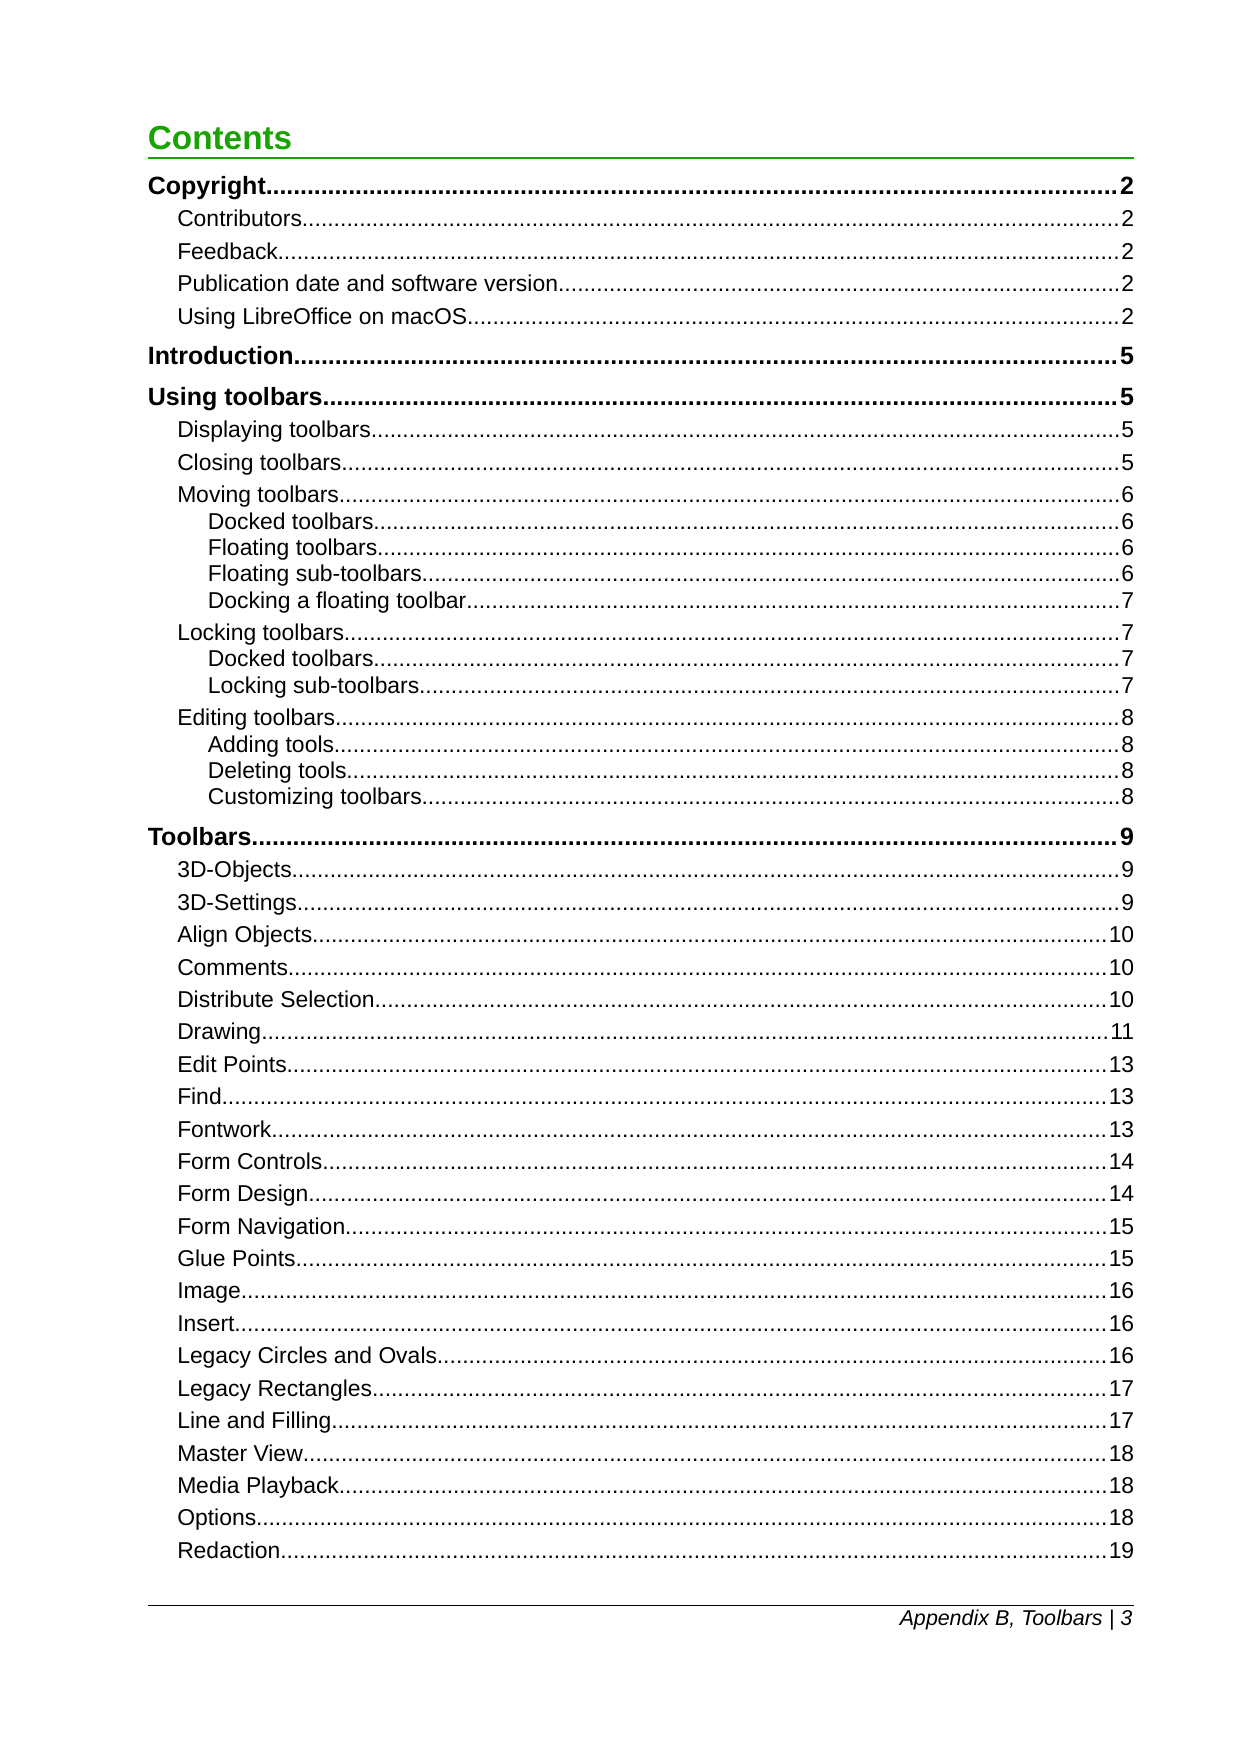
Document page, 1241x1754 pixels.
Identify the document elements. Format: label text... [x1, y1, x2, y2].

text Glue Points 15 [177, 1245, 1134, 1271]
text Drawing 11 [177, 1018, 1134, 1045]
text Redaction 19 [177, 1537, 1134, 1563]
text 3D-Objects 9 [177, 856, 1134, 883]
text Media Playback 18 [177, 1472, 1134, 1498]
text Form Navigation 15 [177, 1213, 1134, 1239]
text Publication date and software version 2 [177, 270, 1134, 297]
text Align Objects 10 [177, 921, 1134, 947]
text 3D-Settings 9 [177, 889, 1134, 915]
text Customizing toolbars 8 [208, 783, 1134, 809]
text Line and Filling 17 [177, 1407, 1134, 1433]
subtitle Contents [148, 118, 1134, 157]
text Image 16 [177, 1277, 1134, 1304]
text Find 13 [177, 1083, 1134, 1109]
text Toolbars 9 [148, 822, 1134, 850]
text Form Design 14 [177, 1180, 1134, 1207]
text Using LibreOffice on macOS 2 [177, 303, 1134, 329]
text Edit Points 13 [177, 1051, 1134, 1077]
text Using toolbars 5 [148, 382, 1134, 410]
text Contributors 2 [177, 205, 1134, 232]
text Options 18 [177, 1504, 1134, 1531]
text Adding tools 8 [208, 731, 1134, 757]
text Fontwork 13 [177, 1116, 1134, 1142]
text Displaying toolbars 5 [177, 416, 1134, 443]
text Floating sub-toolbars 6 [208, 560, 1134, 587]
text Locking toolbars 7 [177, 619, 1134, 645]
text Docked toolbars 7 [208, 645, 1134, 672]
text Legacy Circles and Ovals 16 [177, 1342, 1134, 1369]
text Floating toolbars 6 [208, 534, 1134, 560]
text Feedback 2 [177, 238, 1134, 264]
text Insert 16 [177, 1310, 1134, 1336]
text Moving toolbars 6 [177, 481, 1134, 508]
text Legacy Rectangles 17 [177, 1375, 1134, 1401]
text Docked toolbars 6 [208, 508, 1134, 534]
text Closing toolbars 5 [177, 449, 1134, 475]
text Locking sub-toolbars 7 [208, 672, 1134, 698]
text Copyright 2 [148, 171, 1134, 199]
text Docking a floating toolbar 7 [208, 587, 1134, 613]
text Introduction 5 [148, 341, 1134, 370]
text Editing toolbars 8 [177, 704, 1134, 731]
text Distribute Selection 10 [177, 986, 1134, 1012]
text Comments 10 [177, 953, 1134, 980]
text Deleting tools 8 [208, 757, 1134, 783]
text Form Controls 14 [177, 1148, 1134, 1174]
text Master View 18 [177, 1439, 1134, 1466]
